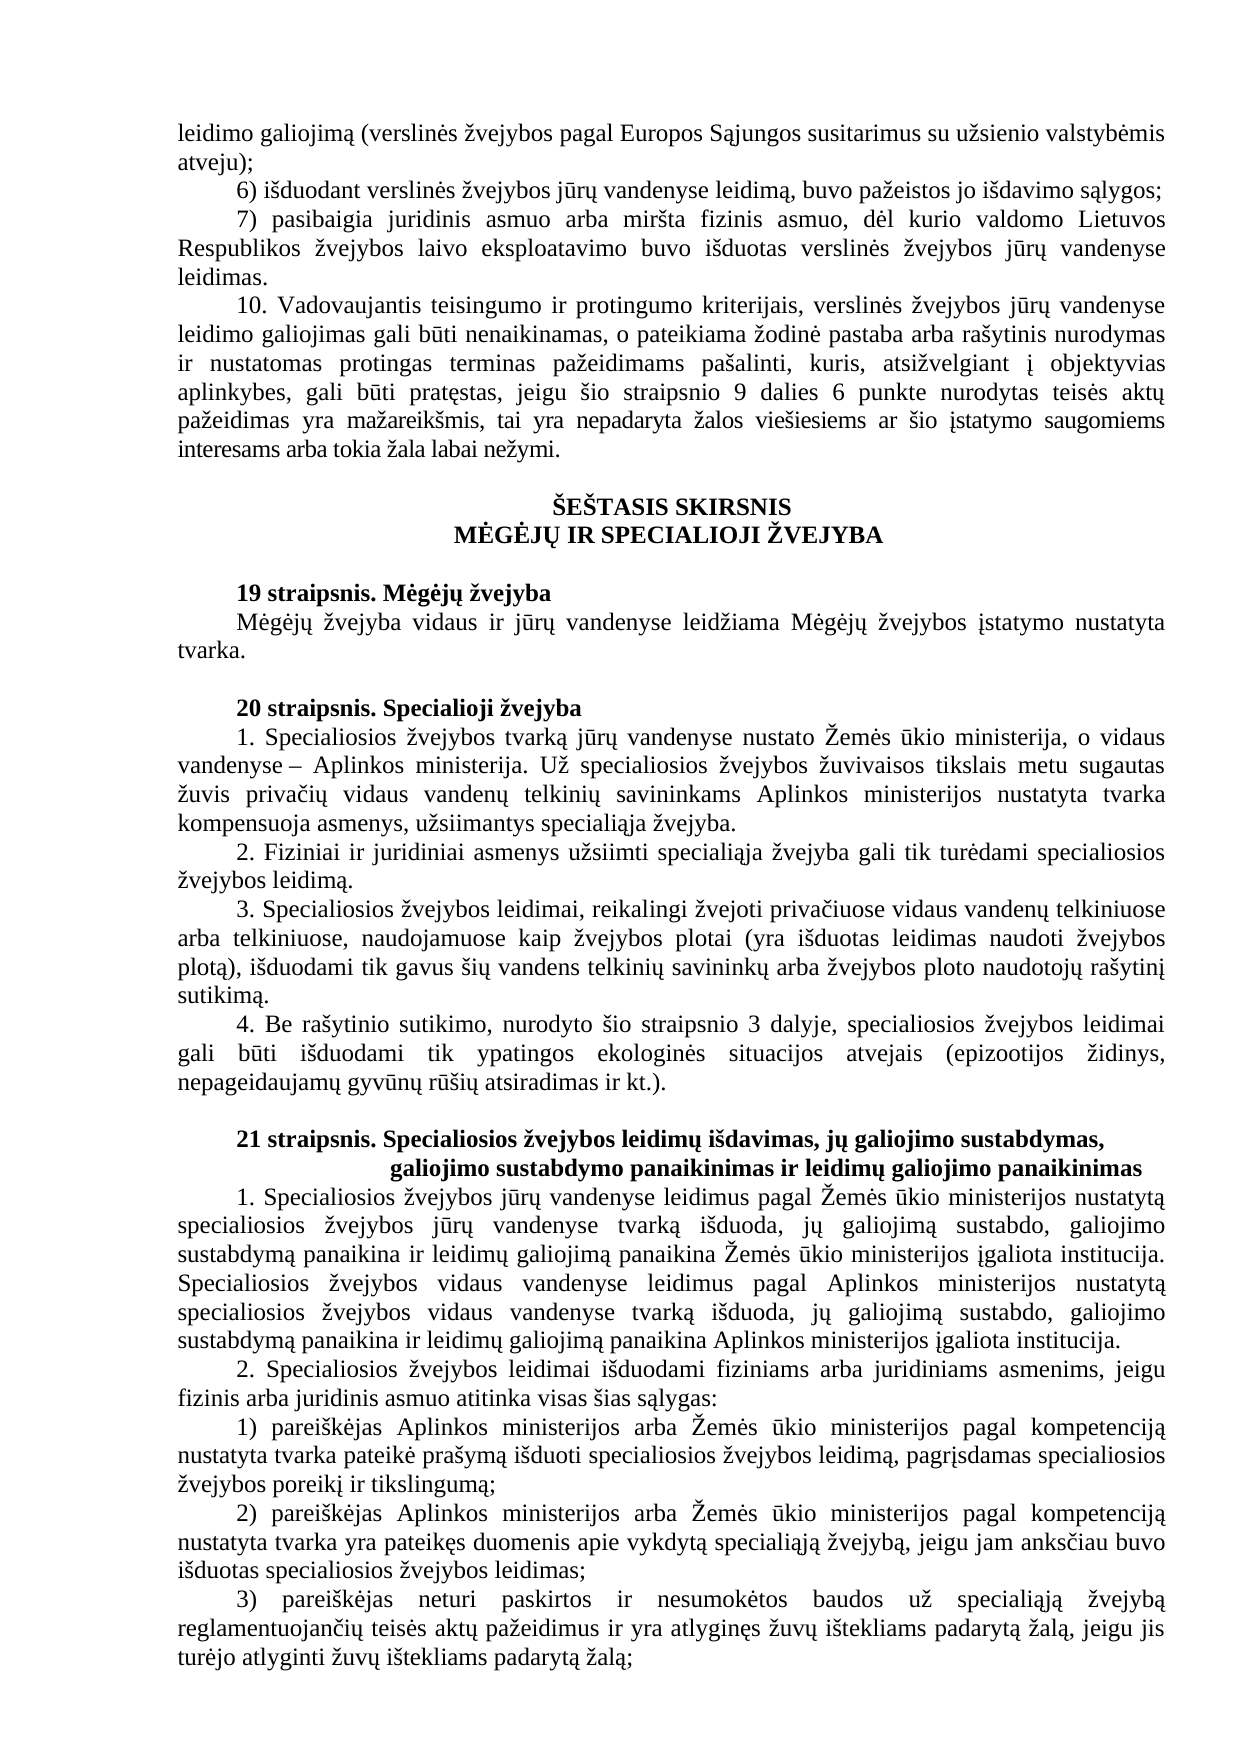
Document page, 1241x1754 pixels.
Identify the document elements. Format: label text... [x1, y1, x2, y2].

text 2. Specialiosios žvejybos leidimai išduodami fiziniams arba juridiniams asmenims, jeigu fizinis arba juridinis asmuo atitinka visas šias sąlygas: [177, 1354, 1166, 1412]
text MĖGĖJŲ IR SPECIALIOJI ŽVEJYBA [177, 521, 1166, 549]
text Mėgėjų žvejyba vidaus ir jūrų vandenyse leidžiama Mėgėjų žvejybos įstatymo nustatyta tvarka. [177, 607, 1166, 664]
text 21 straipsnis. Specialiosios žvejybos leidimų išdavimas, jų galiojimo sustabdymas, galiojimo sustabdymo panaikinimas ir leidimų galiojimo panaikinimas [236, 1124, 1166, 1182]
text 3) pareiškėjas neturi paskirtos ir nesumokėtos baudos už specialiąją žvejybą reglamentuojančių teisės aktų pažeidimus ir yra atlyginęs žuvų ištekliams padarytą žalą, jeigu jis turėjo atlyginti žuvų ištekliams padarytą žalą; [177, 1584, 1166, 1671]
text 1. Specialiosios žvejybos tvarką jūrų vandenyse nustato Žemės ūkio ministerija, o vidaus vandenyse – Aplinkos ministerija. Už specialiosios žvejybos žuvivaisos tikslais metu sugautas žuvis privačių vidaus vandenų telkinių savininkams Aplinkos ministerijos nustatyta tvarka kompensuoja asmenys, užsiimantys specialiąja žvejyba. [177, 722, 1166, 837]
text 19 straipsnis. Mėgėjų žvejyba [177, 578, 1166, 607]
text 4. Be rašytinio sutikimo, nurodyto šio straipsnio 3 dalyje, specialiosios žvejybos leidimai gali būti išduodami tik ypatingos ekologinės situacijos atvejais (epizootijos židinys, nepageidaujamų gyvūnų rūšių atsiradimas ir kt.). [177, 1009, 1166, 1096]
text leidimo galiojimą (verslinės žvejybos pagal Europos Sąjungos susitarimus su užsienio valstybėmis atveju); [177, 118, 1166, 176]
text 1) pareiškėjas Aplinkos ministerijos arba Žemės ūkio ministerijos pagal kompetenciją nustatyta tvarka pateikė prašymą išduoti specialiosios žvejybos leidimą, pagrįsdamas specialiosios žvejybos poreikį ir tikslingumą; [177, 1412, 1166, 1498]
text 6) išduodant verslinės žvejybos jūrų vandenyse leidimą, buvo pažeistos jo išdavimo sąlygos; [177, 176, 1166, 204]
text 2. Fiziniai ir juridiniai asmenys užsiimti specialiąja žvejyba gali tik turėdami specialiosios žvejybos leidimą. [177, 837, 1166, 894]
text 7) pasibaigia juridinis asmuo arba miršta fizinis asmuo, dėl kurio valdomo Lietuvos Respublikos žvejybos laivo eksploatavimo buvo išduotas verslinės žvejybos jūrų vandenyse leidimas. [177, 204, 1166, 291]
text 1. Specialiosios žvejybos jūrų vandenyse leidimus pagal Žemės ūkio ministerijos nustatytą specialiosios žvejybos jūrų vandenyse tvarką išduoda, jų galiojimą sustabdo, galiojimo sustabdymą panaikina ir leidimų galiojimą panaikina Žemės ūkio ministerijos įgaliota institucija. Specialiosios žvejybos vidaus vandenyse leidimus pagal Aplinkos ministerijos nustatytą specialiosios žvejybos vidaus vandenyse tvarką išduoda, jų galiojimą sustabdo, galiojimo sustabdymą panaikina ir leidimų galiojimą panaikina Aplinkos ministerijos įgaliota institucija. [177, 1182, 1166, 1354]
text 2) pareiškėjas Aplinkos ministerijos arba Žemės ūkio ministerijos pagal kompetenciją nustatyta tvarka yra pateikęs duomenis apie vykdytą specialiąją žvejybą, jeigu jam anksčiau buvo išduotas specialiosios žvejybos leidimas; [177, 1498, 1166, 1584]
text ŠEŠTASIS SKIRSNIS [177, 492, 1166, 521]
text 20 straipsnis. Specialioji žvejyba [177, 693, 1166, 722]
text 10. Vadovaujantis teisingumo ir protingumo kriterijais, verslinės žvejybos jūrų vandenyse leidimo galiojimas gali būti nenaikinamas, o pateikiama žodinė pastaba arba rašytinis nurodymas ir nustatomas protingas terminas pažeidimams pašalinti, kuris, atsižvelgiant į objektyvias aplinkybes, gali būti pratęstas, jeigu šio straipsnio 9 dalies 6 punkte nurodytas teisės aktų pažeidimas yra mažareikšmis, tai yra nepadaryta žalos viešiesiems ar šio įstatymo saugomiems interesams arba tokia žala labai nežymi. [177, 291, 1166, 463]
text 3. Specialiosios žvejybos leidimai, reikalingi žvejoti privačiuose vidaus vandenų telkiniuose arba telkiniuose, naudojamuose kaip žvejybos plotai (yra išduotas leidimas naudoti žvejybos plotą), išduodami tik gavus šių vandens telkinių savininkų arba žvejybos ploto naudotojų rašytinį sutikimą. [177, 894, 1166, 1009]
